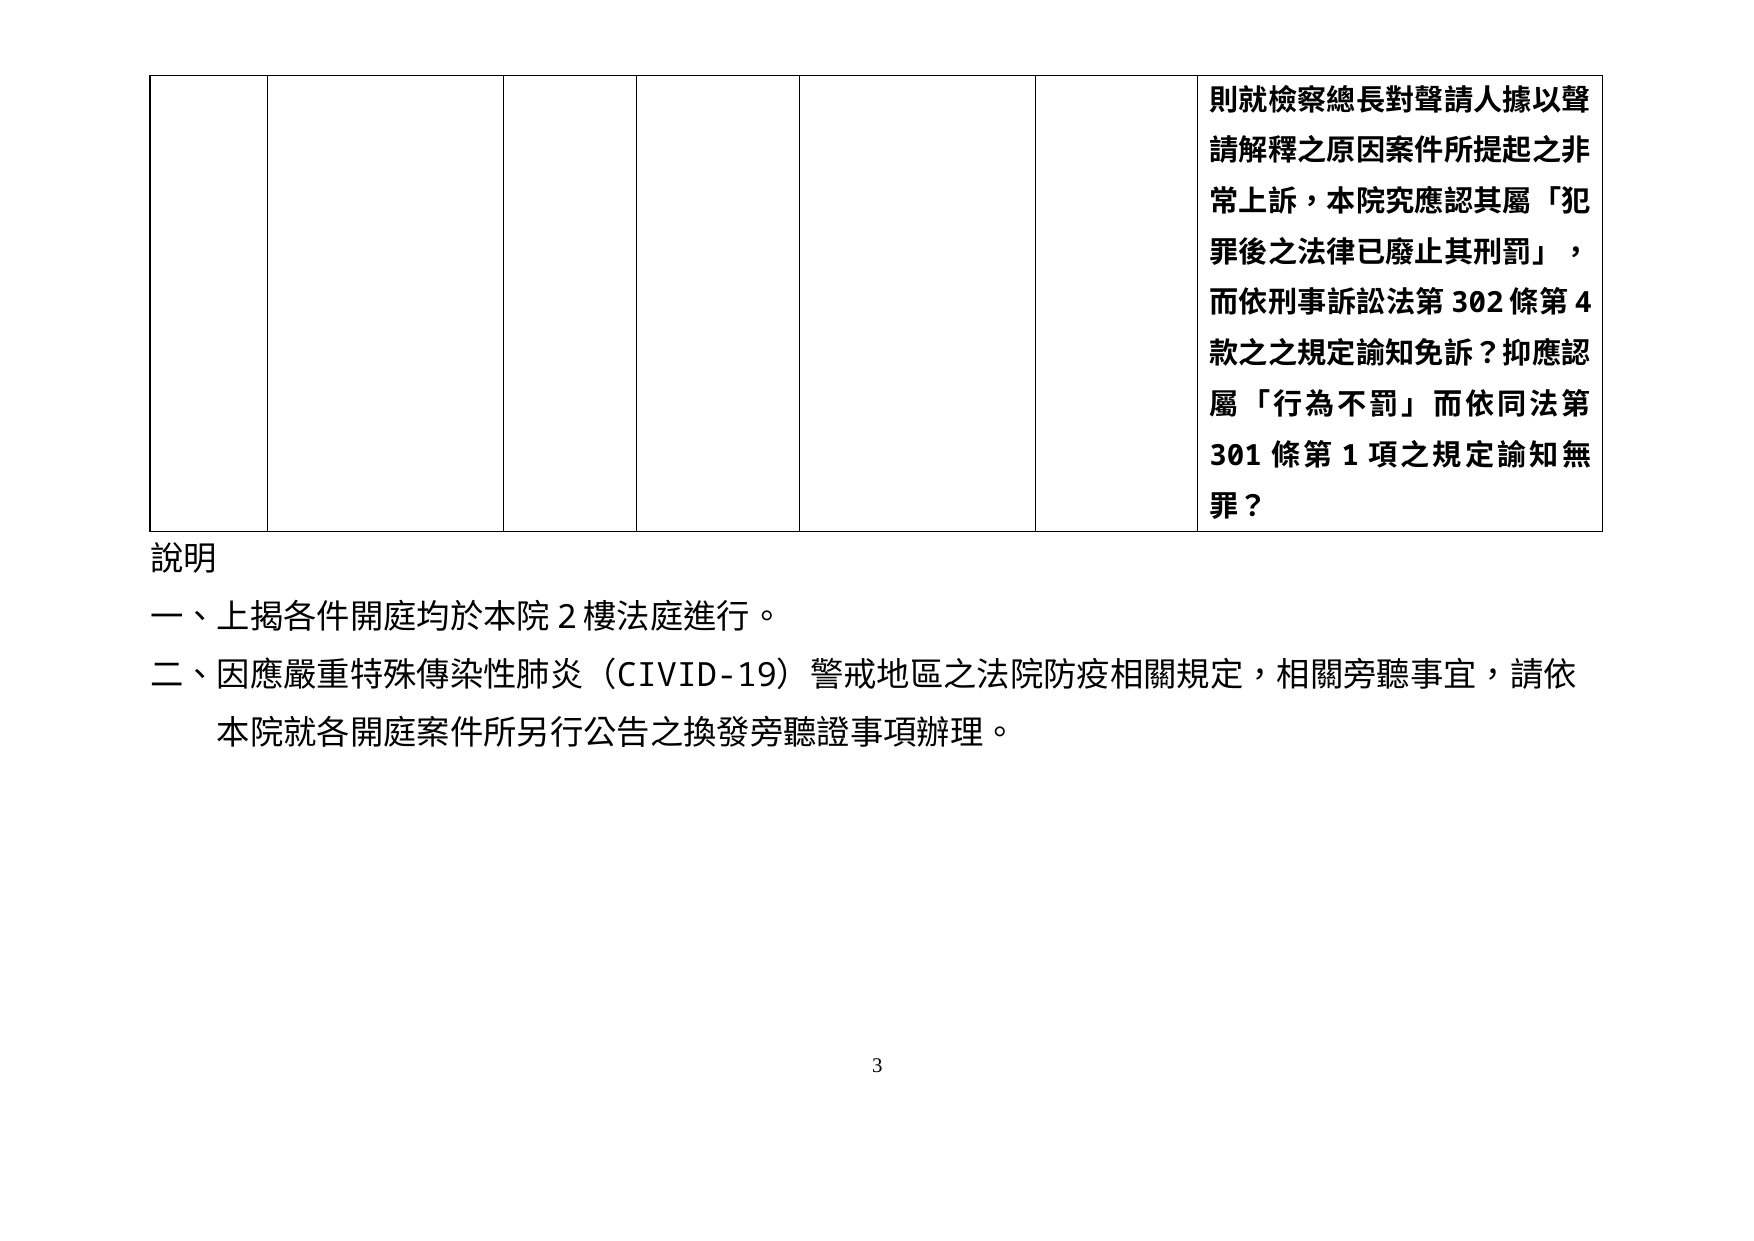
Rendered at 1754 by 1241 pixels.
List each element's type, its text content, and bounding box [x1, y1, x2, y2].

table_cell [151, 76, 267, 531]
table_cell [268, 76, 503, 531]
table_cell [637, 76, 799, 531]
table_cell [1036, 76, 1197, 531]
table_cell [800, 76, 1035, 531]
text 二、因應嚴重特殊傳染性肺炎（CIVID-19）警戒地區之法院防疫相關規定，相關旁聽事宜，請依本院就各開庭案件所另行公告之換發旁聽證事項辦理。 [150, 648, 1604, 754]
text 說明 [150, 532, 1604, 580]
text 一、上揭各件開庭均於本院2樓法庭進行。 [150, 590, 1604, 638]
table_cell [504, 76, 636, 531]
table_cell 則就檢察總長對聲請人據以聲請解釋之原因案件所提起之非常上訴，本院究應認其屬「犯罪後之法律已廢止其刑罰」，而依刑事訴訟法第302條第4款之之規定諭知免訴？抑應認屬「行為不罰」而依同法第301條第1項之規定諭知無罪？ [1198, 76, 1602, 531]
